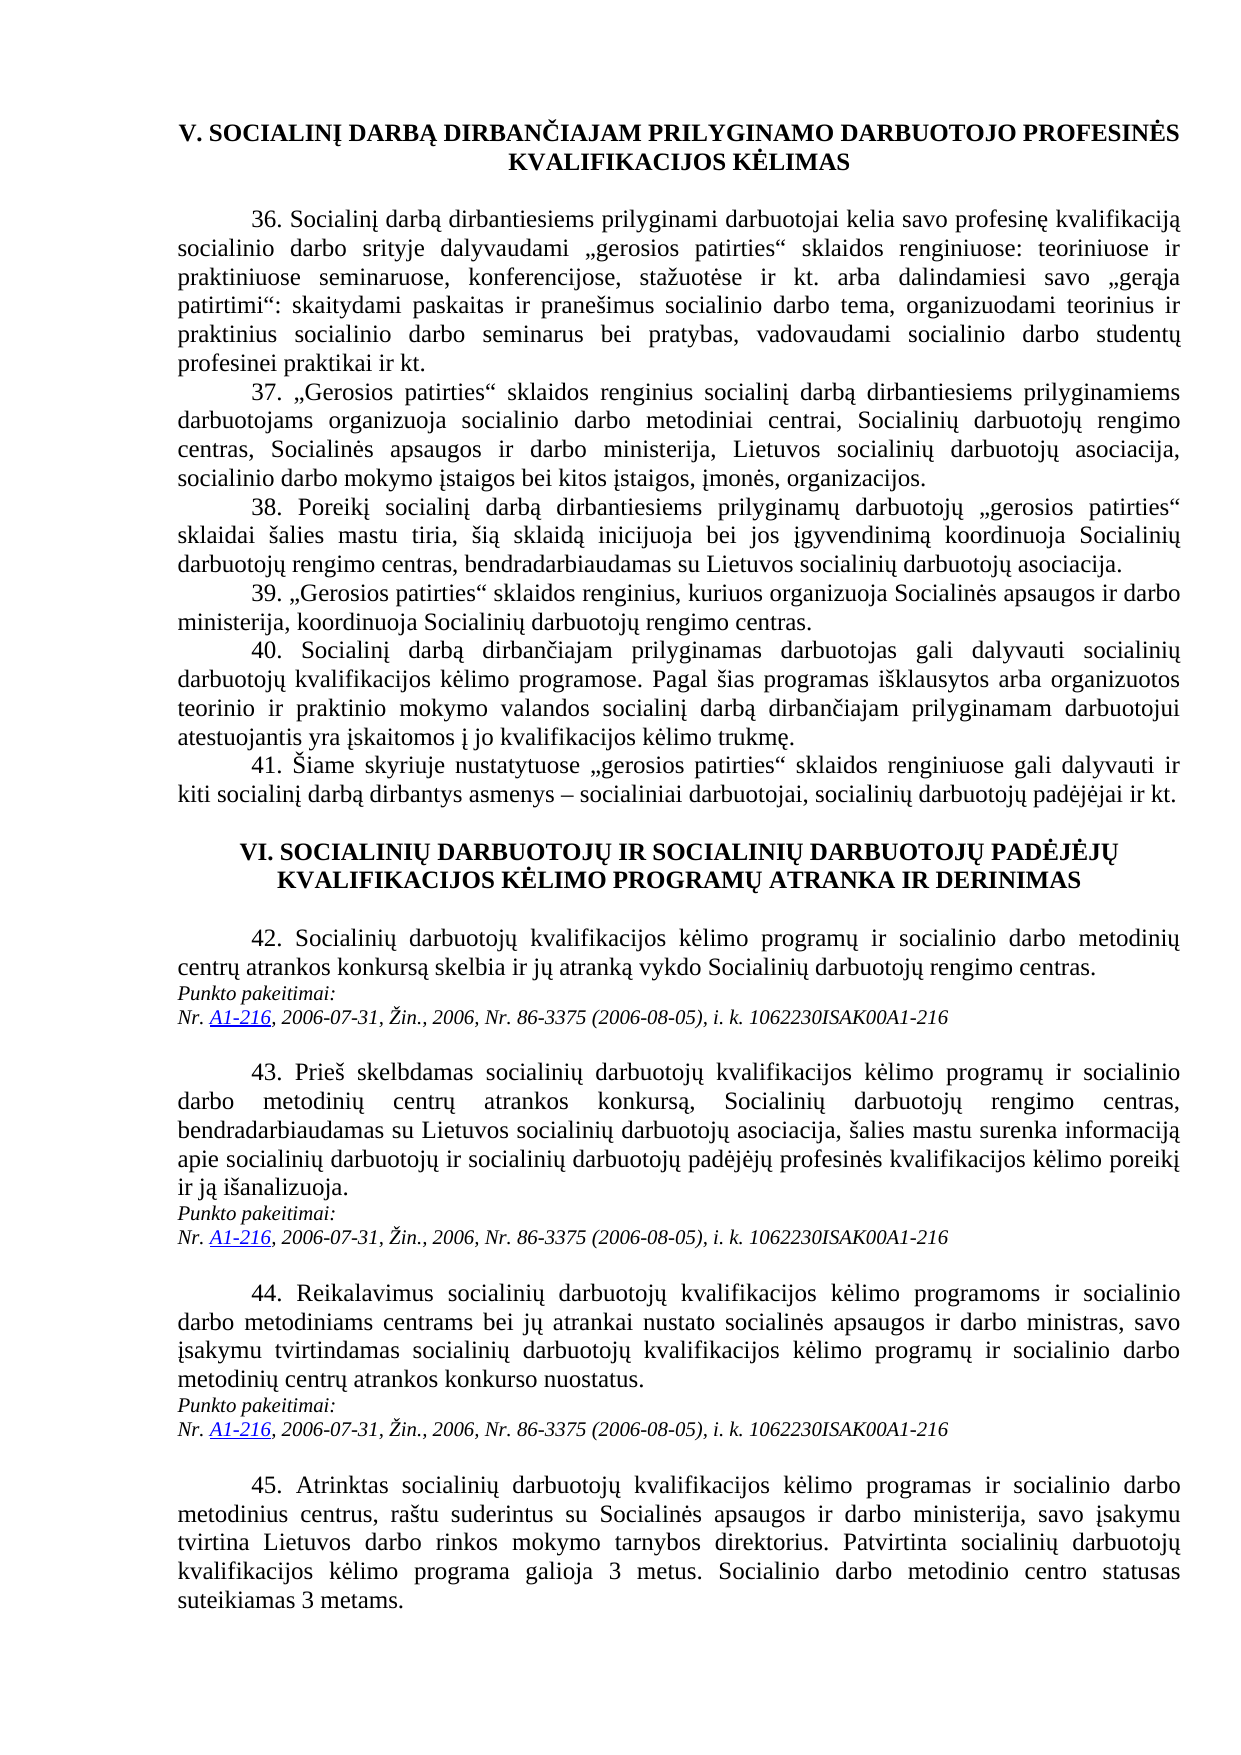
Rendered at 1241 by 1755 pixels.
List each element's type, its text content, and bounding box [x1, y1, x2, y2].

text Nr. A1-216, 2006-07-31, Žin., 2006, Nr. 86-3375 (2006-08-05), i. k. 1062230ISAK00A1-216 [177, 1417, 1181, 1441]
text 36. Socialinį darbą dirbantiesiems prilyginami darbuotojai kelia savo profesinę kvalifikaciją socialinio darbo srityje dalyvaudami „gerosios patirties“ sklaidos renginiuose: teoriniuose ir praktiniuose seminaruose, konferencijose, stažuotėse ir kt. arba dalindamiesi savo „gerąja patirtimi“: skaitydami paskaitas ir pranešimus socialinio darbo tema, organizuodami teorinius ir praktinius socialinio darbo seminarus bei pratybas, vadovaudami socialinio darbo studentų profesinei praktikai ir kt. [177, 204, 1181, 377]
text Punkto pakeitimai: [177, 981, 1181, 1005]
text 39. „Gerosios patirties“ sklaidos renginius, kuriuos organizuoja Socialinės apsaugos ir darbo ministerija, koordinuoja Socialinių darbuotojų rengimo centras. [177, 578, 1181, 636]
text Punkto pakeitimai: [177, 1201, 1181, 1225]
text 43. Prieš skelbdamas socialinių darbuotojų kvalifikacijos kėlimo programų ir socialinio darbo metodinių centrų atrankos konkursą, Socialinių darbuotojų rengimo centras, bendradarbiaudamas su Lietuvos socialinių darbuotojų asociacija, šalies mastu surenka informaciją apie socialinių darbuotojų ir socialinių darbuotojų padėjėjų profesinės kvalifikacijos kėlimo poreikį ir ją išanalizuoja. [177, 1057, 1181, 1201]
text 38. Poreikį socialinį darbą dirbantiesiems prilyginamų darbuotojų „gerosios patirties“ sklaidai šalies mastu tiria, šią sklaidą inicijuoja bei jos įgyvendinimą koordinuoja Socialinių darbuotojų rengimo centras, bendradarbiaudamas su Lietuvos socialinių darbuotojų asociacija. [177, 492, 1181, 578]
text VI. SOCIALINIŲ DARBUOTOJŲ IR SOCIALINIŲ DARBUOTOJŲ PADĖJĖJŲ KVALIFIKACIJOS KĖLIMO PROGRAMŲ ATRANKA IR DERINIMAS [177, 837, 1181, 894]
text 41. Šiame skyriuje nustatytuose „gerosios patirties“ sklaidos renginiuose gali dalyvauti ir kiti socialinį darbą dirbantys asmenys – socialiniai darbuotojai, socialinių darbuotojų padėjėjai ir kt. [177, 751, 1181, 808]
text 40. Socialinį darbą dirbančiajam prilyginamas darbuotojas gali dalyvauti socialinių darbuotojų kvalifikacijos kėlimo programose. Pagal šias programas išklausytos arba organizuotos teorinio ir praktinio mokymo valandos socialinį darbą dirbančiajam prilyginamam darbuotojui atestuojantis yra įskaitomos į jo kvalifikacijos kėlimo trukmę. [177, 636, 1181, 751]
text Punkto pakeitimai: [177, 1393, 1181, 1417]
text Nr. A1-216, 2006-07-31, Žin., 2006, Nr. 86-3375 (2006-08-05), i. k. 1062230ISAK00A1-216 [177, 1225, 1181, 1249]
text Nr. A1-216, 2006-07-31, Žin., 2006, Nr. 86-3375 (2006-08-05), i. k. 1062230ISAK00A1-216 [177, 1005, 1181, 1029]
text 42. Socialinių darbuotojų kvalifikacijos kėlimo programų ir socialinio darbo metodinių centrų atrankos konkursą skelbia ir jų atranką vykdo Socialinių darbuotojų rengimo centras. [177, 923, 1181, 981]
text V. SOCIALINĮ DARBĄ DIRBANČIAJAM PRILYGINAMO DARBUOTOJO PROFESINĖS KVALIFIKACIJOS KĖLIMAS [177, 118, 1181, 176]
text 45. Atrinktas socialinių darbuotojų kvalifikacijos kėlimo programas ir socialinio darbo metodinius centrus, raštu suderintus su Socialinės apsaugos ir darbo ministerija, savo įsakymu tvirtina Lietuvos darbo rinkos mokymo tarnybos direktorius. Patvirtinta socialinių darbuotojų kvalifikacijos kėlimo programa galioja 3 metus. Socialinio darbo metodinio centro statusas suteikiamas 3 metams. [177, 1470, 1181, 1614]
text 37. „Gerosios patirties“ sklaidos renginius socialinį darbą dirbantiesiems prilyginamiems darbuotojams organizuoja socialinio darbo metodiniai centrai, Socialinių darbuotojų rengimo centras, Socialinės apsaugos ir darbo ministerija, Lietuvos socialinių darbuotojų asociacija, socialinio darbo mokymo įstaigos bei kitos įstaigos, įmonės, organizacijos. [177, 377, 1181, 492]
text 44. Reikalavimus socialinių darbuotojų kvalifikacijos kėlimo programoms ir socialinio darbo metodiniams centrams bei jų atrankai nustato socialinės apsaugos ir darbo ministras, savo įsakymu tvirtindamas socialinių darbuotojų kvalifikacijos kėlimo programų ir socialinio darbo metodinių centrų atrankos konkurso nuostatus. [177, 1278, 1181, 1393]
